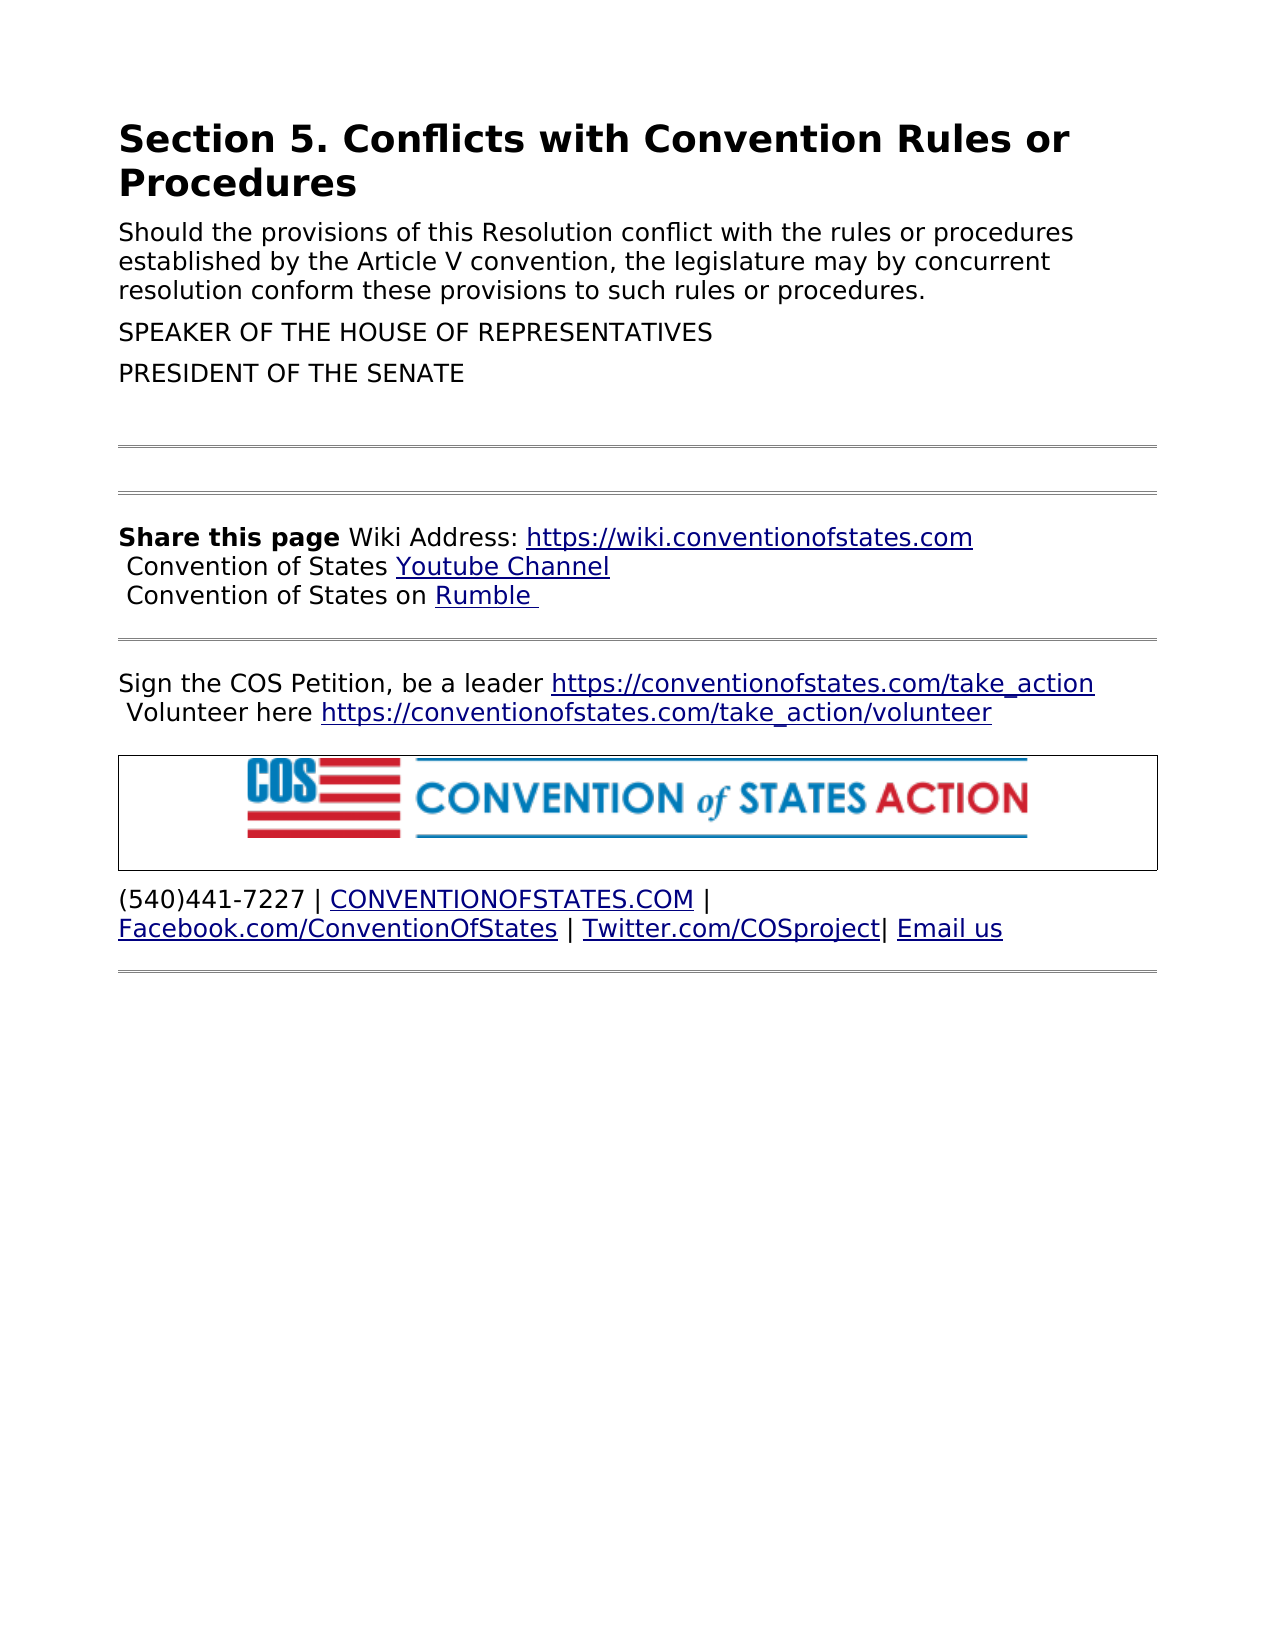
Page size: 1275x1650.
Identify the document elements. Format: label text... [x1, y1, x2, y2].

table_header [119, 756, 1157, 870]
text (540)441-7227 | CONVENTIONOFSTATES.COM | Facebook.com/ConventionOfStates | Twitter.com/COSproject| Email us [118, 885, 1157, 943]
text Sign the COS Petition, be a leader https://conventionofstates.com/take_action Volunteer here https://conventionofstates.com/take_action/volunteer [118, 669, 1157, 728]
text Should the provisions of this Resolution conflict with the rules or procedures established by the Article V convention, the legislature may by concurrent resolution conform these provisions to such rules or procedures. [118, 218, 1157, 305]
subtitle Section 5. Conflicts with Convention Rules or Procedures [118, 118, 1157, 205]
text PRESIDENT OF THE SENATE [118, 359, 1157, 418]
picture [247, 758, 1028, 838]
text SPEAKER OF THE HOUSE OF REPRESENTATIVES [118, 318, 1157, 347]
text Share this page Wiki Address: https://wiki.conventionofstates.com Convention of States Youtube Channel Convention of States on Rumble [118, 523, 1157, 611]
